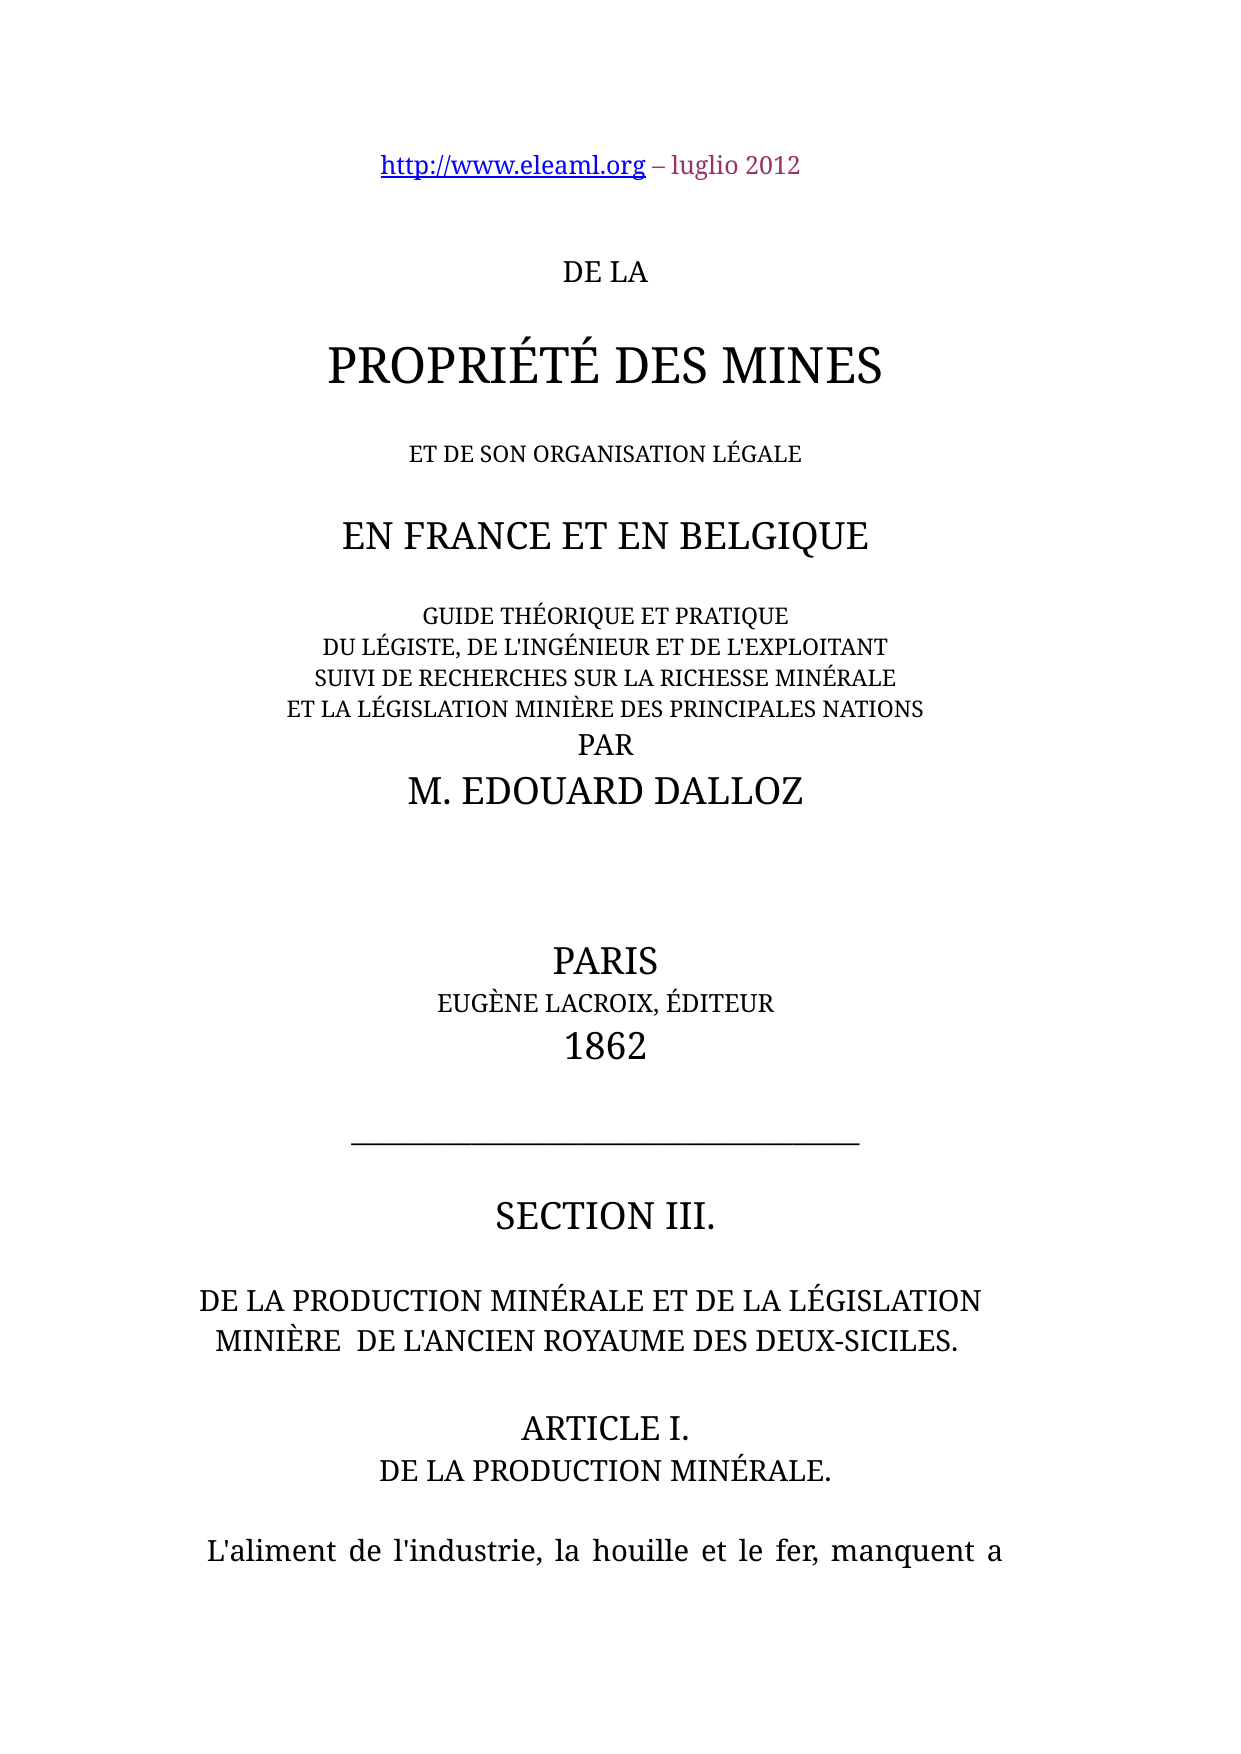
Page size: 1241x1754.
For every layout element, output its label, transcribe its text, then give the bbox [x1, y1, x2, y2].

text ET DE SON ORGANISATION LÉGALE [177, 438, 1004, 469]
text SECTION III. [177, 1190, 1004, 1241]
text L'aliment de l'industrie, la houille et le fer, manquent a [177, 1530, 1004, 1570]
text GUIDE THÉORIQUE ET PRATIQUE [177, 600, 1004, 631]
text SUIVI DE RECHERCHES SUR LA RICHESSE MINÉRALE [177, 662, 1004, 693]
text DE LA [177, 251, 1004, 291]
text ET LA LÉGISLATION MINIÈRE DES PRINCIPALES NATIONS [177, 693, 1004, 725]
text ARTICLE I. [177, 1405, 1004, 1451]
text EN FRANCE ET EN BELGIQUE [177, 509, 1004, 560]
text 1862 [177, 1019, 1004, 1071]
text M. EDOUARD DALLOZ [177, 764, 1004, 815]
text PROPRIÉTÉ DES MINES [177, 330, 1004, 398]
text DU LÉGISTE, DE L'INGÉNIEUR ET DE L'EXPLOITANT [177, 631, 1004, 662]
text ______________________________________ [177, 1110, 1004, 1150]
text PARIS [177, 934, 1004, 986]
text EUGÈNE LACROIX, ÉDITEUR [177, 986, 1004, 1019]
text DE LA PRODUCTION MINÉRALE ET DE LA LÉGISLATION MINIÈRE DE L'ANCIEN ROYAUME DES DEUX-SICILES. [177, 1280, 1004, 1360]
text DE LA PRODUCTION MINÉRALE. [177, 1451, 1004, 1490]
text PAR [177, 725, 1004, 764]
